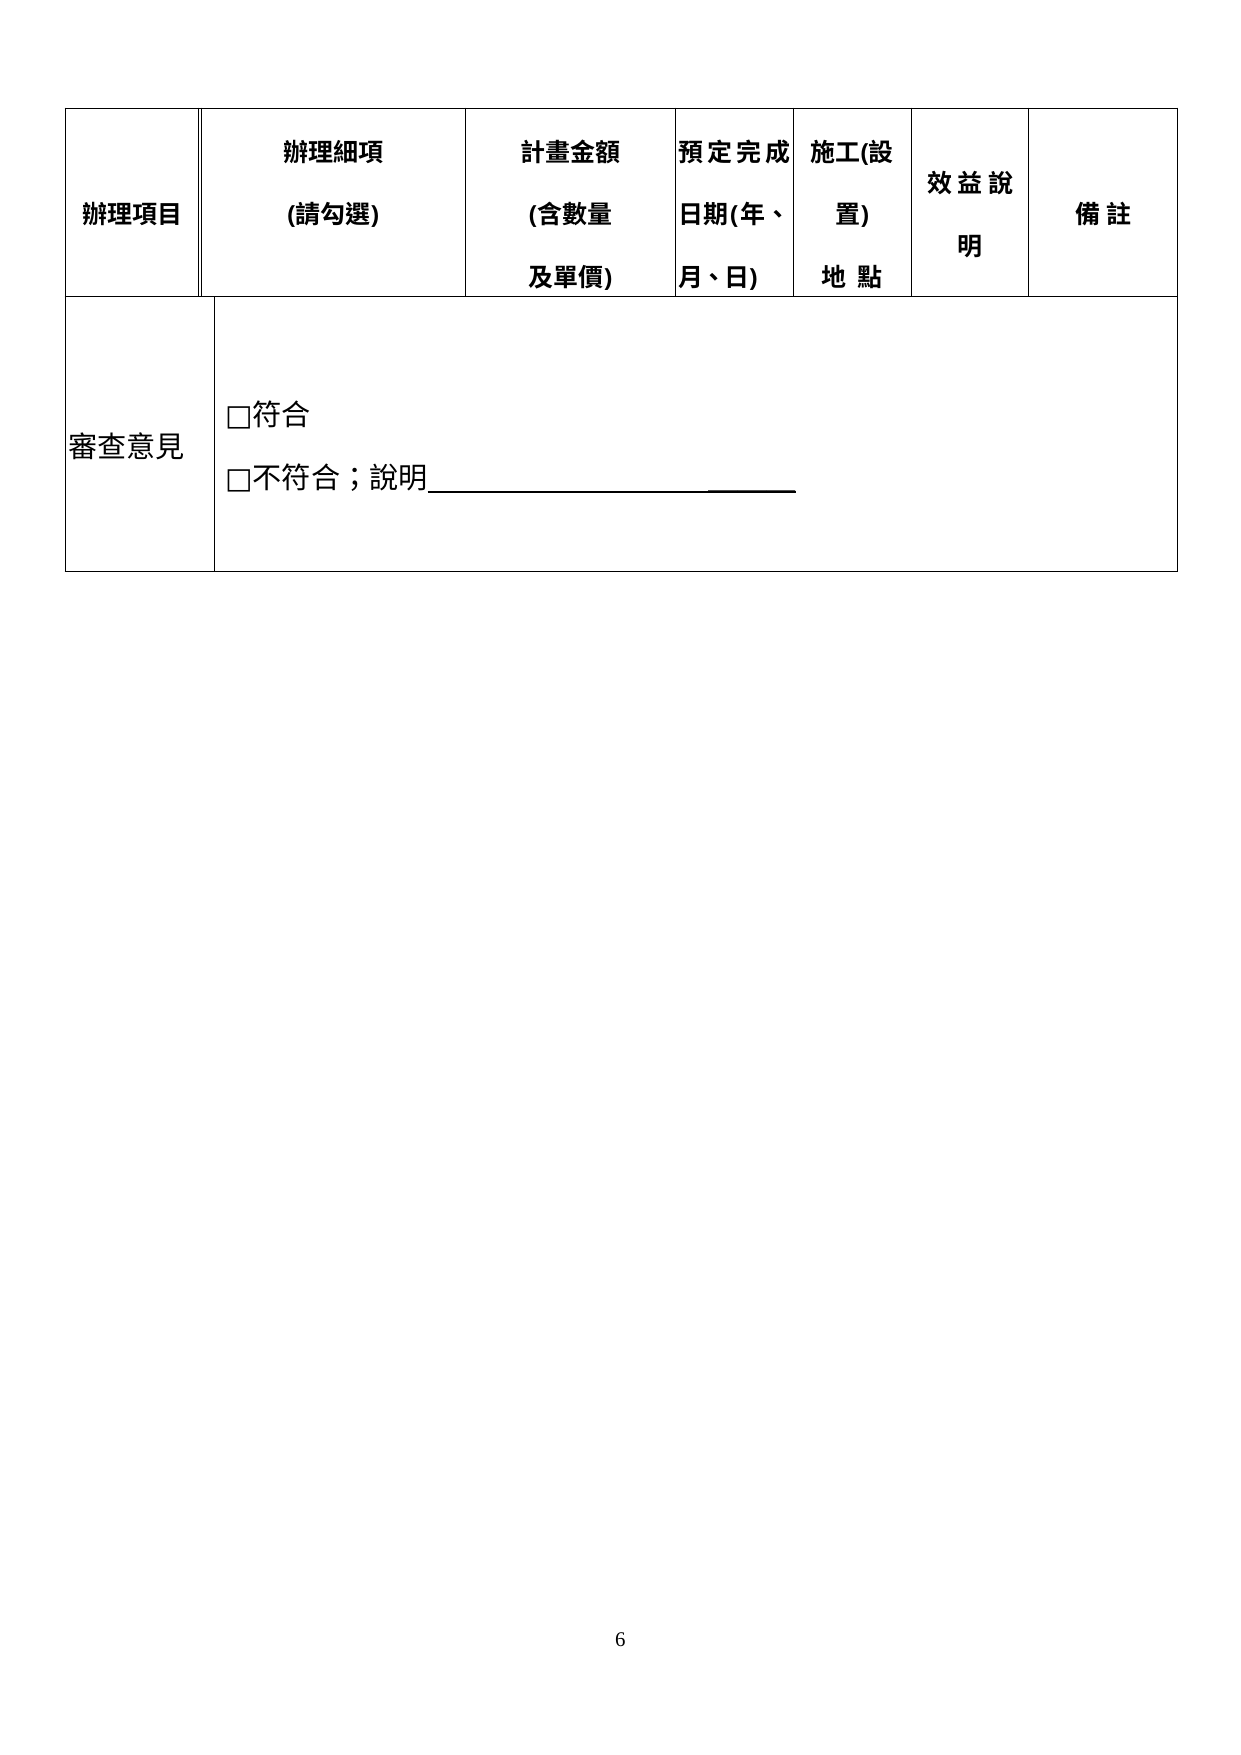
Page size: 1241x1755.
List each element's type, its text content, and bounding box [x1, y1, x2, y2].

table_header 備 註 [1029, 109, 1177, 296]
table_header 辦理項目 [66, 109, 198, 296]
table_cell 審查意見 [66, 297, 214, 571]
table_header 效 益 說 明 [912, 109, 1028, 296]
table_header 施工(設置) 地 點 [794, 109, 911, 296]
table_header 預定完成日期(年、月、日) [676, 109, 793, 296]
table_header 辦理細項 (請勾選) [202, 109, 465, 296]
table_header 計畫金額 (含數量 及單價) [466, 109, 675, 296]
table_cell □符合 □不符合；說明 ＿＿＿ [215, 297, 1177, 571]
